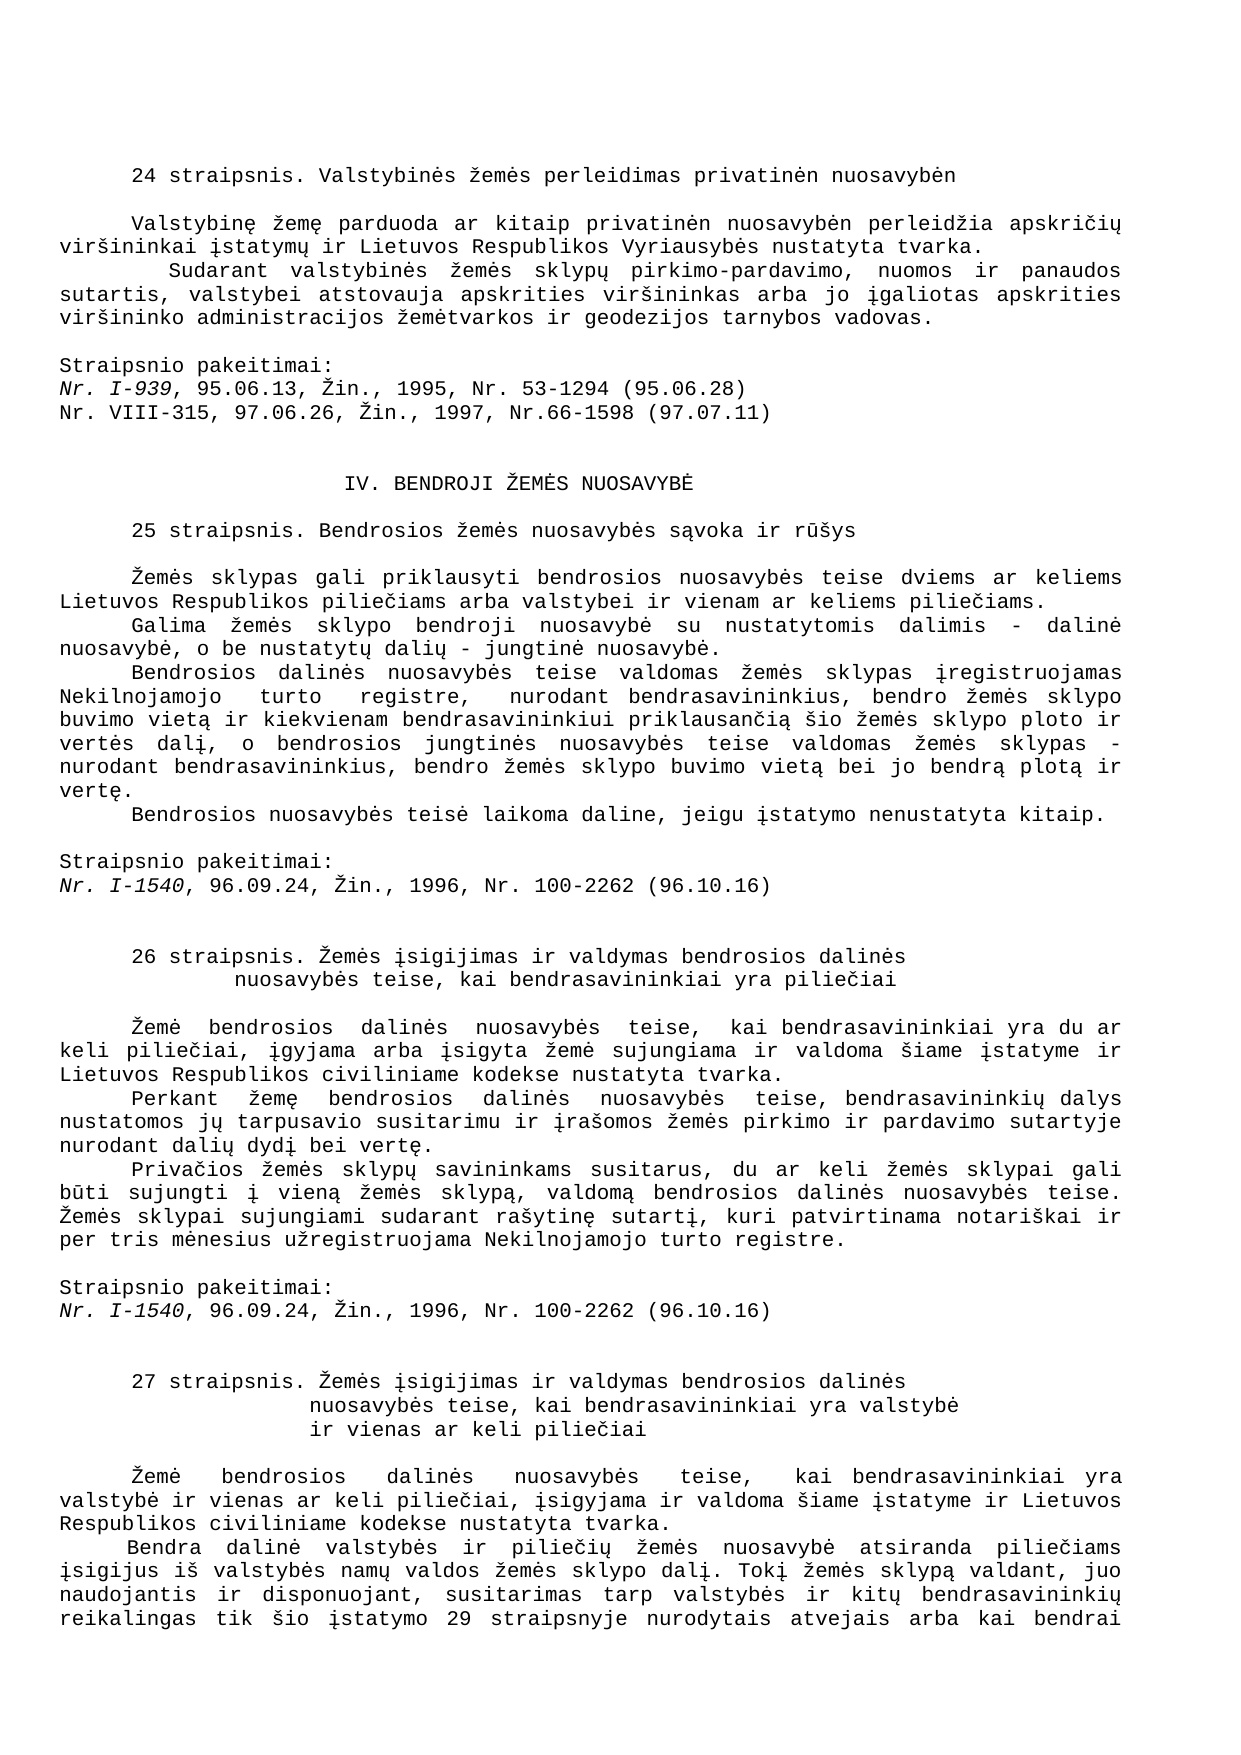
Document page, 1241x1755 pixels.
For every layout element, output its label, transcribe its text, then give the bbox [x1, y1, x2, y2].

text Privačios žemės sklypų savininkams susitarus, du ar keli žemės sklypai gali būti sujungti į vieną žemės sklypą, valdomą bendrosios dalinės nuosavybės teise. Žemės sklypai sujungiami sudarant rašytinę sutartį, kuri patvirtinama notariškai ir per tris mėnesius užregistruojama Nekilnojamojo turto registre. [59, 1158, 1122, 1253]
text Valstybinę žemę parduoda ar kitaip privatinėn nuosavybėn perleidžia apskričių viršininkai įstatymų ir Lietuvos Respublikos Vyriausybės nustatyta tvarka. [59, 213, 1122, 260]
text Bendrosios nuosavybės teisė laikoma daline, jeigu įstatymo nenustatyta kitaip. [59, 804, 1122, 827]
text nuosavybės teise, kai bendrasavininkiai yra piliečiai [59, 969, 1122, 993]
text Bendra dalinė valstybės ir piliečių žemės nuosavybė atsiranda piliečiams įsigijus iš valstybės namų valdos žemės sklypo dalį. Tokį žemės sklypą valdant, juo naudojantis ir disponuojant, susitarimas tarp valstybės ir kitų bendrasavininkių reikalingas tik šio įstatymo 29 straipsnyje nurodytais atvejais arba kai bendrai [59, 1537, 1122, 1631]
text nuosavybės teise, kai bendrasavininkiai yra valstybė [59, 1395, 1122, 1419]
text 26 straipsnis. Žemės įsigijimas ir valdymas bendrosios dalinės [59, 946, 1122, 969]
text Žemės sklypas gali priklausyti bendrosios nuosavybės teise dviems ar keliems Lietuvos Respublikos piliečiams arba valstybei ir vienam ar keliems piliečiams. [59, 567, 1122, 615]
text Straipsnio pakeitimai: [59, 851, 1122, 875]
text 27 straipsnis. Žemės įsigijimas ir valdymas bendrosios dalinės [59, 1371, 1122, 1395]
text Bendrosios dalinės nuosavybės teise valdomas žemės sklypas įregistruojamas Nekilnojamojo turto registre, nurodant bendrasavininkius, bendro žemės sklypo buvimo vietą ir kiekvienam bendrasavininkiui priklausančią šio žemės sklypo ploto ir vertės dalį, o bendrosios jungtinės nuosavybės teise valdomas žemės sklypas - nurodant bendrasavininkius, bendro žemės sklypo buvimo vietą bei jo bendrą plotą ir vertę. [59, 662, 1122, 804]
text IV. BENDROJI ŽEMĖS NUOSAVYBĖ [59, 473, 1122, 496]
text 24 straipsnis. Valstybinės žemės perleidimas privatinėn nuosavybėn [59, 165, 1122, 189]
text Nr. I-1540, 96.09.24, Žin., 1996, Nr. 100-2262 (96.10.16) [59, 875, 1122, 898]
text Straipsnio pakeitimai: [59, 1277, 1122, 1300]
text Sudarant valstybinės žemės sklypų pirkimo-pardavimo, nuomos ir panaudos sutartis, valstybei atstovauja apskrities viršininkas arba jo įgaliotas apskrities viršininko administracijos žemėtvarkos ir geodezijos tarnybos vadovas. [59, 260, 1122, 331]
text Nr. I-939, 95.06.13, Žin., 1995, Nr. 53-1294 (95.06.28) [59, 378, 1122, 402]
text Galima žemės sklypo bendroji nuosavybė su nustatytomis dalimis - dalinė nuosavybė, o be nustatytų dalių - jungtinė nuosavybė. [59, 615, 1122, 662]
text Straipsnio pakeitimai: [59, 354, 1122, 378]
text ir vienas ar keli piliečiai [59, 1419, 1122, 1442]
text Nr. VIII-315, 97.06.26, Žin., 1997, Nr.66-1598 (97.07.11) [59, 402, 1122, 426]
text Žemė bendrosios dalinės nuosavybės teise, kai bendrasavininkiai yra valstybė ir vienas ar keli piliečiai, įsigyjama ir valdoma šiame įstatyme ir Lietuvos Respublikos civiliniame kodekse nustatyta tvarka. [59, 1466, 1122, 1537]
text 25 straipsnis. Bendrosios žemės nuosavybės sąvoka ir rūšys [59, 520, 1122, 544]
text Perkant žemę bendrosios dalinės nuosavybės teise, bendrasavininkių dalys nustatomos jų tarpusavio susitarimu ir įrašomos žemės pirkimo ir pardavimo sutartyje nurodant dalių dydį bei vertę. [59, 1088, 1122, 1158]
text Žemė bendrosios dalinės nuosavybės teise, kai bendrasavininkiai yra du ar keli piliečiai, įgyjama arba įsigyta žemė sujungiama ir valdoma šiame įstatyme ir Lietuvos Respublikos civiliniame kodekse nustatyta tvarka. [59, 1017, 1122, 1088]
text Nr. I-1540, 96.09.24, Žin., 1996, Nr. 100-2262 (96.10.16) [59, 1300, 1122, 1324]
